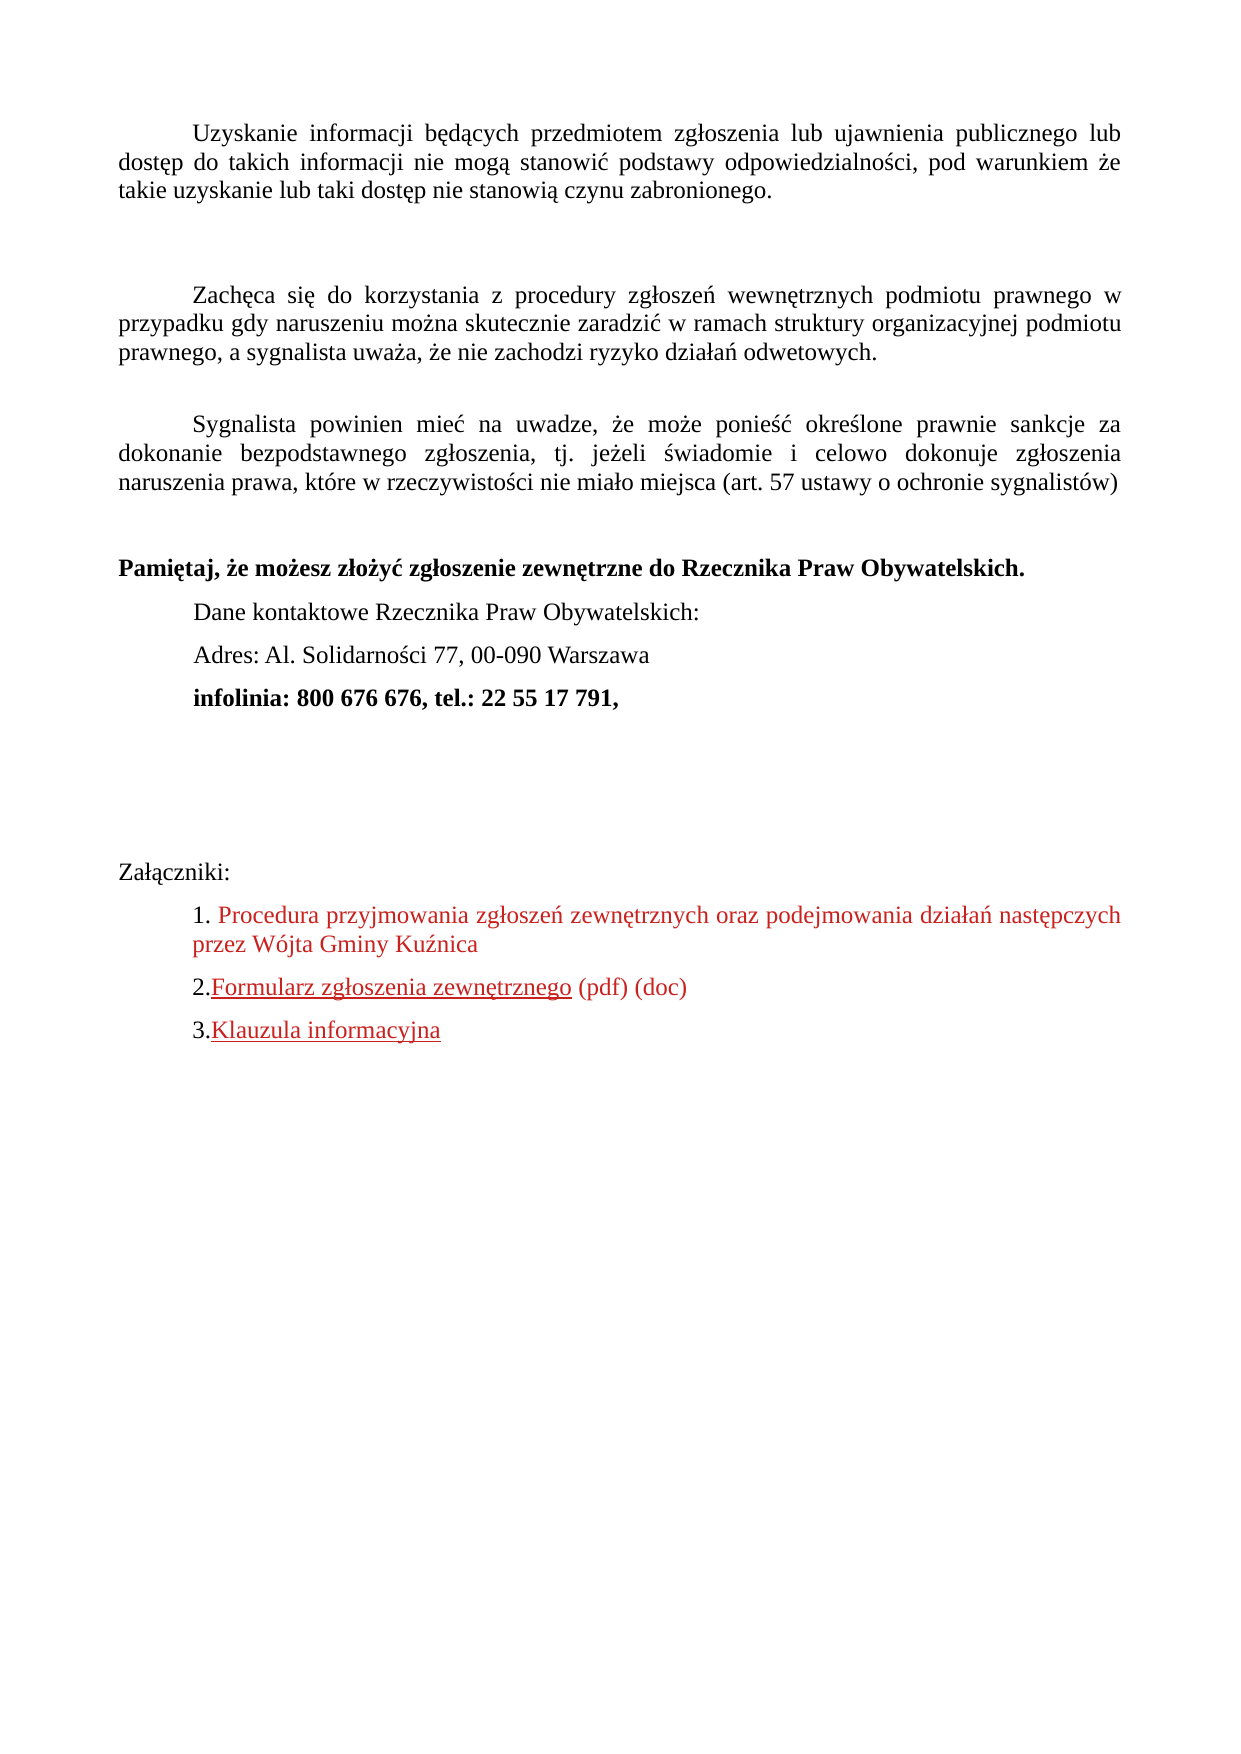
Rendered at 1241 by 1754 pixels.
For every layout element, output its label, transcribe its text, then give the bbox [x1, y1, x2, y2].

text Uzyskanie informacji będących przedmiotem zgłoszenia lub ujawnienia publicznego lub dostęp do takich informacji nie mogą stanowić podstawy odpowiedzialności, pod warunkiem że takie uzyskanie lub taki dostęp nie stanowią czynu zabronionego. [118, 118, 1122, 204]
list Klauzula informacyjna [118, 1016, 1122, 1044]
list Adres: Al. Solidarności 77, 00-090 Warszawa [156, 640, 1122, 669]
list Dane kontaktowe Rzecznika Praw Obywatelskich: [156, 597, 1122, 626]
text Załączniki: [118, 857, 1122, 886]
list Procedura przyjmowania zgłoszeń zewnętrznych oraz podejmowania działań następczych przez Wójta Gminy Kuźnica [118, 900, 1122, 958]
list infolinia: 800 676 676, tel.: 22 55 17 791, [156, 683, 1122, 712]
text Sygnalista powinien mieć na uwadze, że może ponieść określone prawnie sankcje za dokonanie bezpodstawnego zgłoszenia, tj. jeżeli świadomie i celowo dokonuje zgłoszenia naruszenia prawa, które w rzeczywistości nie miało miejsca (art. 57 ustawy o ochronie sygnalistów) [118, 381, 1122, 496]
list Formularz zgłoszenia zewnętrznego (pdf) (doc) [118, 972, 1122, 1001]
text Pamiętaj, że możesz złożyć zgłoszenie zewnętrzne do Rzecznika Praw Obywatelskich. [118, 553, 1122, 582]
text Zachęca się do korzystania z procedury zgłoszeń wewnętrznych podmiotu prawnego w przypadku gdy naruszeniu można skutecznie zaradzić w ramach struktury organizacyjnej podmiotu prawnego, a sygnalista uważa, że nie zachodzi ryzyko działań odwetowych. [118, 280, 1122, 366]
